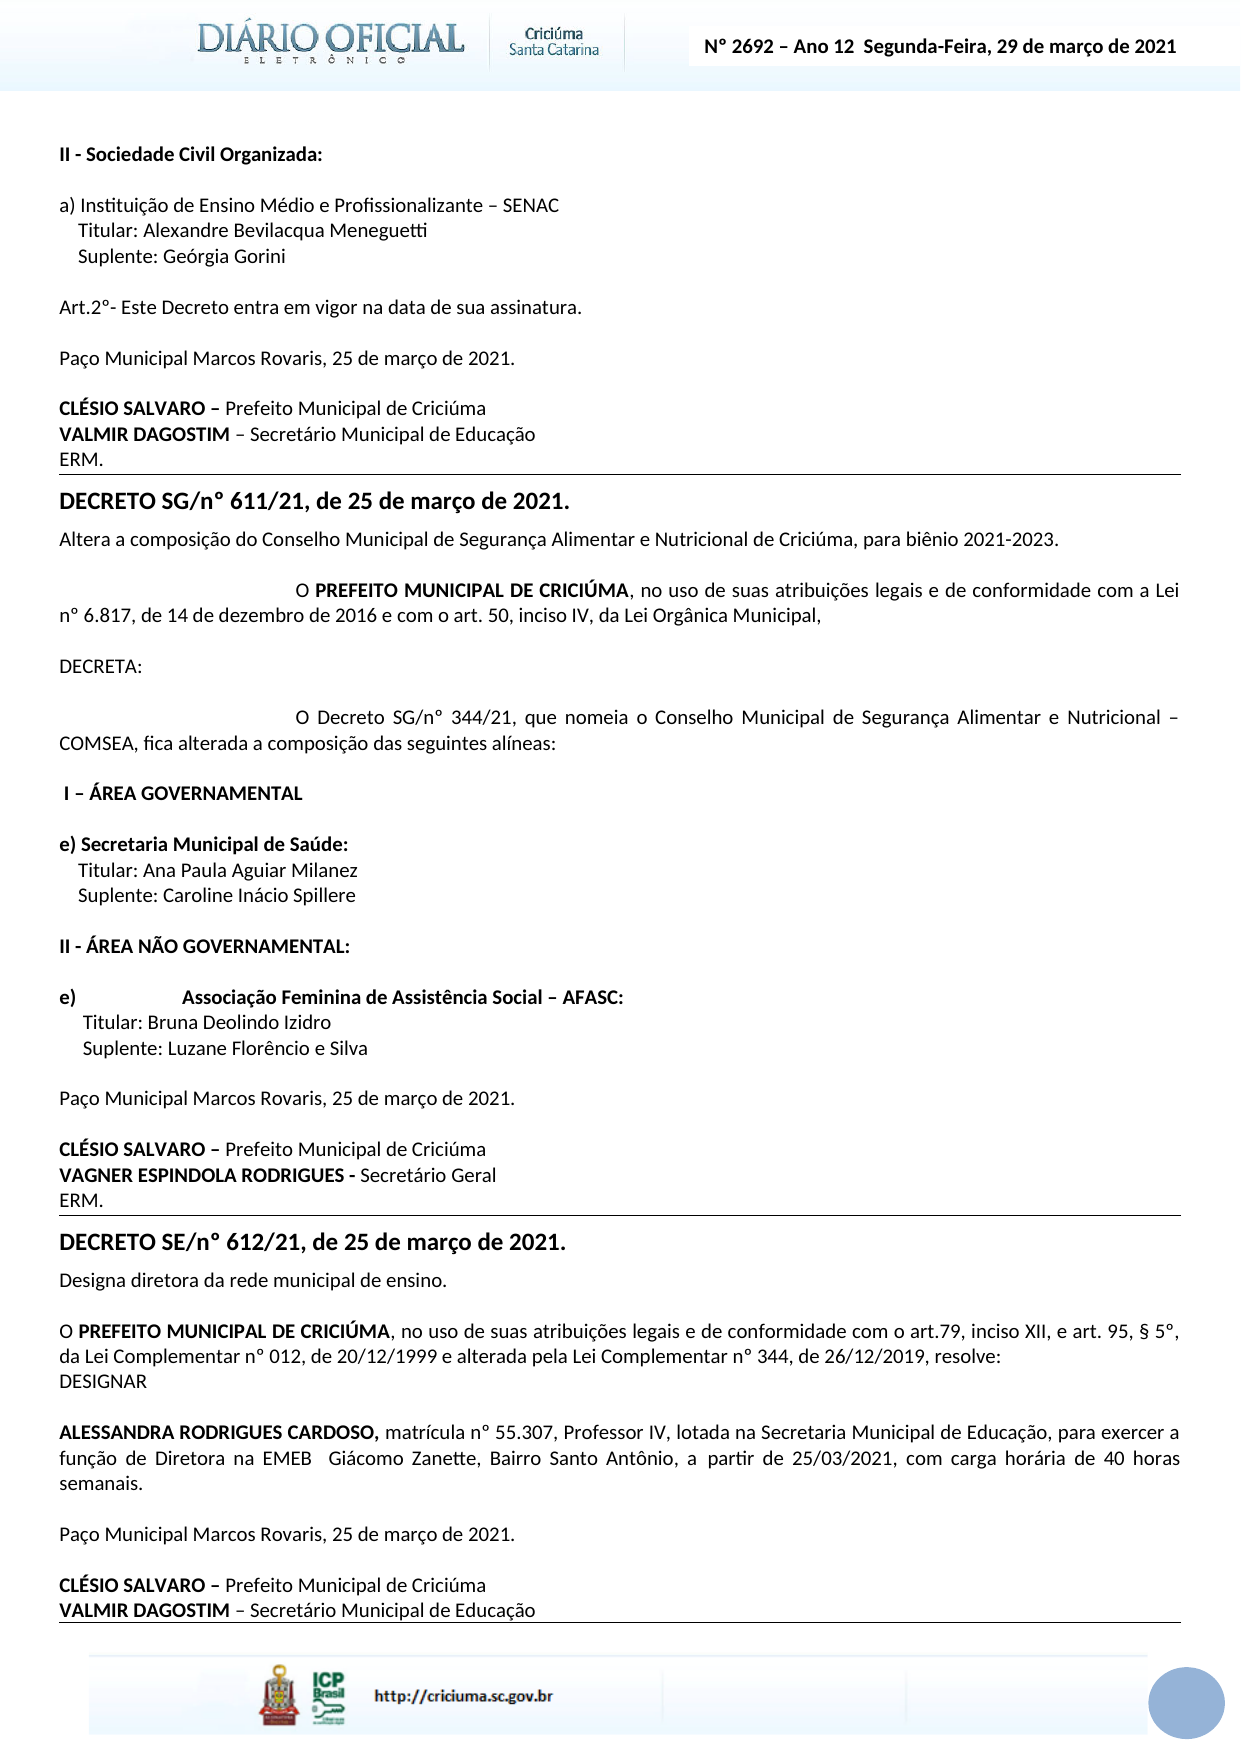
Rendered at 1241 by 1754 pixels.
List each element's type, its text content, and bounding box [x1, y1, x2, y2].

text Paço Municipal Marcos Rovaris, 25 de março de 2021. [59, 1521, 1181, 1547]
text Paço Municipal Marcos Rovaris, 25 de março de 2021. [59, 1086, 1181, 1111]
text Suplente: Caroline Inácio Spillere [59, 882, 1181, 908]
text e) Secretaria Municipal de Saúde: [59, 831, 1181, 857]
text DECRETA: [59, 653, 1181, 679]
text ERM. [59, 1187, 1181, 1215]
text Suplente: Luzane Florêncio e Silva [59, 1035, 1181, 1060]
text Paço Municipal Marcos Rovaris, 25 de março de 2021. [59, 345, 1181, 370]
text II - Sociedade Civil Organizada: [59, 141, 1181, 167]
text ERM. [59, 446, 1181, 474]
text I – ÁREA GOVERNAMENTAL [59, 781, 1181, 806]
text DECRETO SG/nº 611/21, de 25 de março de 2021. [59, 485, 1181, 516]
text DESIGNAR [59, 1369, 1181, 1394]
text Altera a composição do Conselho Municipal de Segurança Alimentar e Nutricional de Criciúma, para biênio 2021-2023. [59, 526, 1181, 552]
text Titular: Bruna Deolindo Izidro [59, 1009, 1181, 1035]
text O PREFEITO MUNICIPAL DE CRICIÚMA, no uso de suas atribuições legais e de conformidade com a Lei nº 6.817, de 14 de dezembro de 2016 e com o art. 50, inciso IV, da Lei Orgânica Municipal, [59, 577, 1181, 628]
text CLÉSIO SALVARO – Prefeito Municipal de Criciúma [59, 1136, 1181, 1162]
text CLÉSIO SALVARO – Prefeito Municipal de Criciúma [59, 396, 1181, 421]
text O PREFEITO MUNICIPAL DE CRICIÚMA, no uso de suas atribuições legais e de conformidade com o art.79, inciso XII, e art. 95, § 5º, da Lei Complementar nº 012, de 20/12/1999 e alterada pela Lei Complementar nº 344, de 26/12/2019, resolve: [59, 1318, 1181, 1369]
text Titular: Ana Paula Aguiar Milanez [59, 857, 1181, 882]
text DECRETO SE/nº 612/21, de 25 de março de 2021. [59, 1226, 1181, 1257]
text e) Associação Feminina de Assistência Social – AFASC: [59, 984, 1181, 1009]
text O Decreto SG/nº 344/21, que nomeia o Conselho Municipal de Segurança Alimentar e Nutricional – COMSEA, fica alterada a composição das seguintes alíneas: [59, 704, 1181, 755]
text ALESSANDRA RODRIGUES CARDOSO, matrícula nº 55.307, Professor IV, lotada na Secretaria Municipal de Educação, para exercer a função de Diretora na EMEB Giácomo Zanette, Bairro Santo Antônio, a partir de 25/03/2021, com carga horária de 40 horas semanais. [59, 1419, 1181, 1496]
text VAGNER ESPINDOLA RODRIGUES - Secretário Geral [59, 1162, 1181, 1187]
text VALMIR DAGOSTIM – Secretário Municipal de Educação [59, 1597, 1181, 1622]
text Designa diretora da rede municipal de ensino. [59, 1267, 1181, 1292]
text Titular: Alexandre Bevilacqua Meneguetti [59, 218, 1181, 243]
list II - ÁREA NÃO GOVERNAMENTAL: [59, 933, 1181, 958]
text CLÉSIO SALVARO – Prefeito Municipal de Criciúma [59, 1572, 1181, 1597]
text a) Instituição de Ensino Médio e Profissionalizante – SENAC [59, 192, 1181, 218]
text Art.2º- Este Decreto entra em vigor na data de sua assinatura. [59, 294, 1181, 319]
text Suplente: Geórgia Gorini [59, 243, 1181, 268]
text VALMIR DAGOSTIM – Secretário Municipal de Educação [59, 421, 1181, 446]
